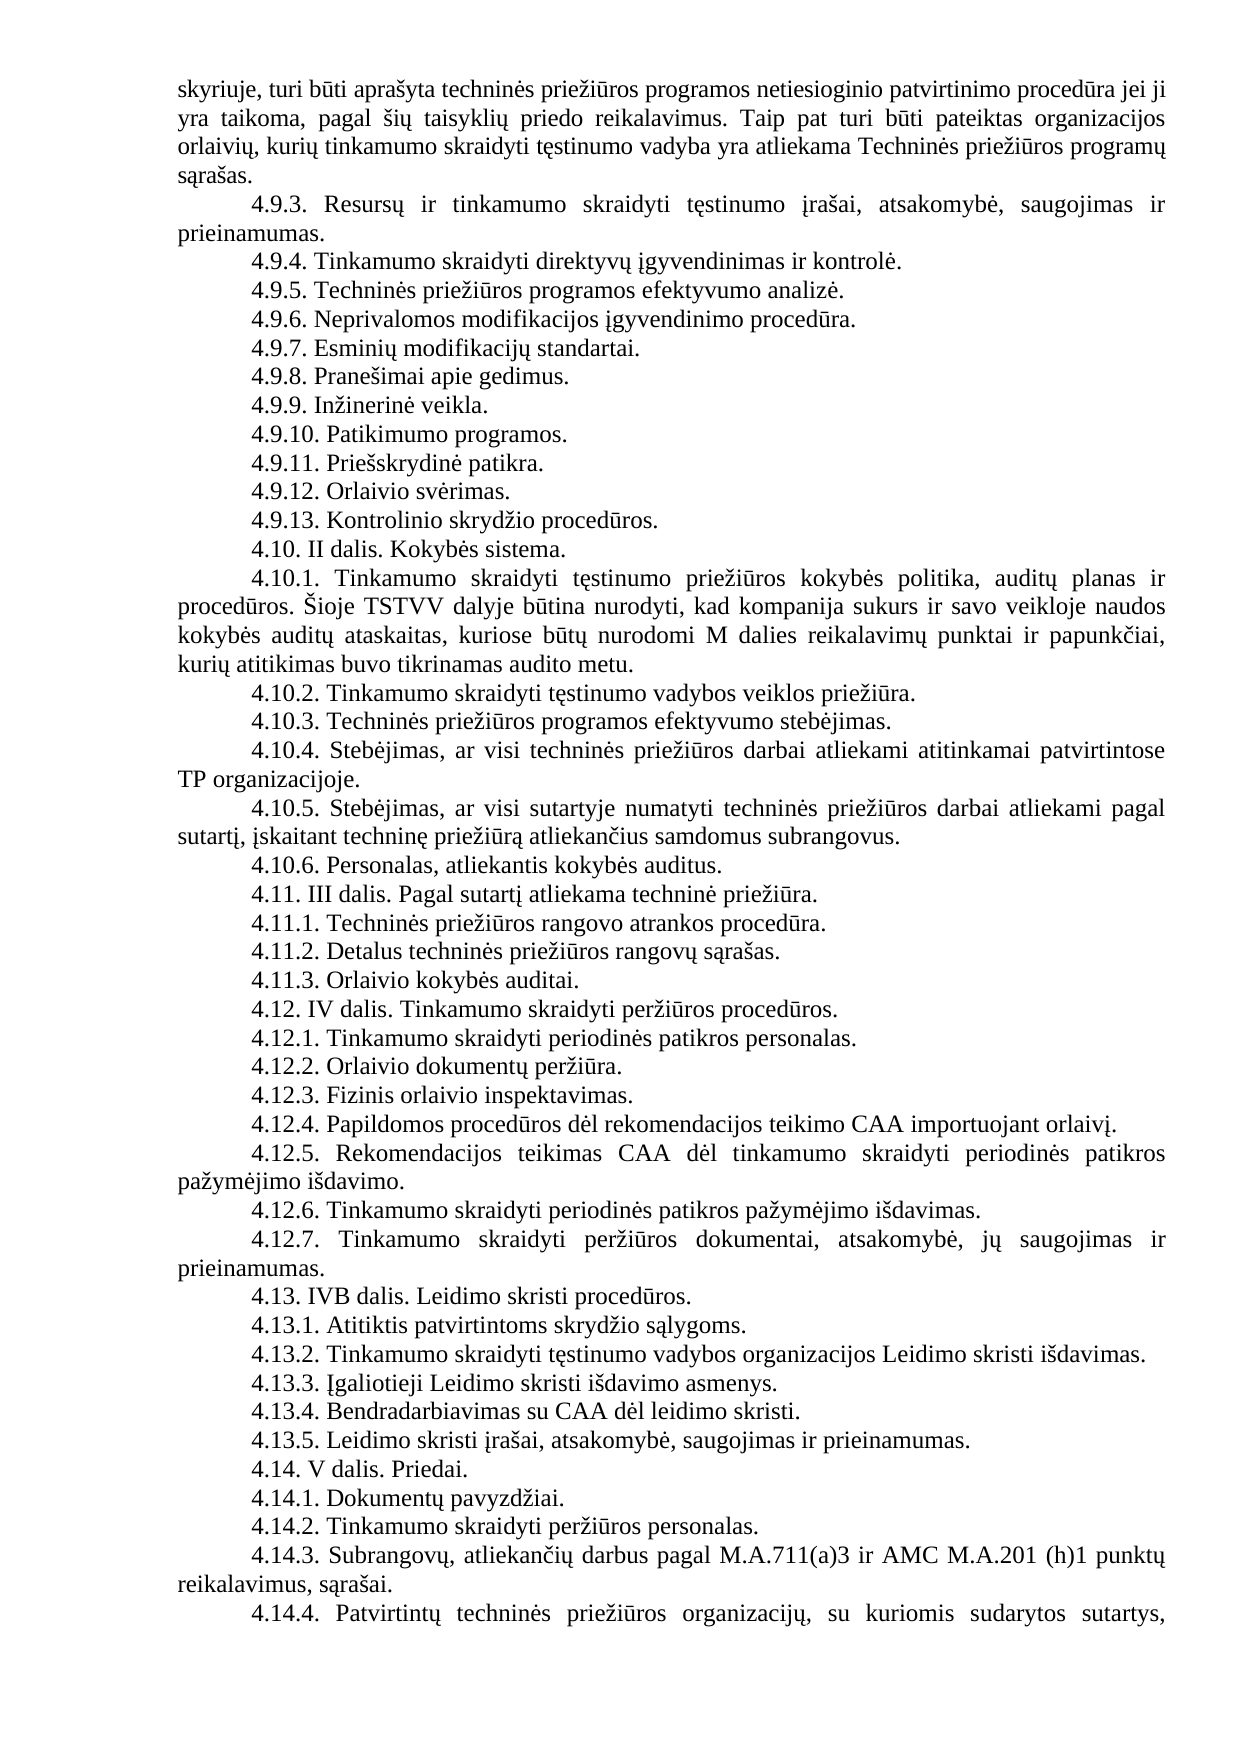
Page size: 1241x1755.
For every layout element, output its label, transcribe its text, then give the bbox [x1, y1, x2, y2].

text 4.10. II dalis. Kokybės sistema. [177, 534, 1166, 563]
text 4.13.3. Įgaliotieji Leidimo skristi išdavimo asmenys. [177, 1368, 1166, 1396]
text 4.12.3. Fizinis orlaivio inspektavimas. [177, 1080, 1166, 1109]
text 4.9.11. Priešskrydinė patikra. [177, 448, 1166, 476]
text 4.9.7. Esminių modifikacijų standartai. [177, 333, 1166, 361]
text skyriuje, turi būti aprašyta techninės priežiūros programos netiesioginio patvirtinimo procedūra jei ji yra taikoma, pagal šių taisyklių priedo reikalavimus. Taip pat turi būti pateiktas organizacijos orlaivių, kurių tinkamumo skraidyti tęstinumo vadyba yra atliekama Techninės priežiūros programų sąrašas. [177, 74, 1166, 189]
text 4.10.1. Tinkamumo skraidyti tęstinumo priežiūros kokybės politika, auditų planas ir procedūros. Šioje TSTVV dalyje būtina nurodyti, kad kompanija sukurs ir savo veikloje naudos kokybės auditų ataskaitas, kuriose būtų nurodomi M dalies reikalavimų punktai ir papunkčiai, kurių atitikimas buvo tikrinamas audito metu. [177, 563, 1166, 678]
text 4.9.10. Patikimumo programos. [177, 419, 1166, 448]
text 4.12.2. Orlaivio dokumentų peržiūra. [177, 1051, 1166, 1080]
text 4.13.4. Bendradarbiavimas su CAA dėl leidimo skristi. [177, 1396, 1166, 1425]
text 4.9.6. Neprivalomos modifikacijos įgyvendinimo procedūra. [177, 304, 1166, 333]
text 4.13.5. Leidimo skristi įrašai, atsakomybė, saugojimas ir prieinamumas. [177, 1425, 1166, 1454]
text 4.9.8. Pranešimai apie gedimus. [177, 361, 1166, 390]
text 4.9.4. Tinkamumo skraidyti direktyvų įgyvendinimas ir kontrolė. [177, 246, 1166, 275]
text 4.13.1. Atitiktis patvirtintoms skrydžio sąlygoms. [177, 1310, 1166, 1339]
text 4.10.4. Stebėjimas, ar visi techninės priežiūros darbai atliekami atitinkamai patvirtintose TP organizacijoje. [177, 735, 1166, 793]
text 4.12. IV dalis. Tinkamumo skraidyti peržiūros procedūros. [177, 994, 1166, 1023]
text 4.14.4. Patvirtintų techninės priežiūros organizacijų, su kuriomis sudarytos sutartys, [177, 1598, 1166, 1626]
text 4.12.1. Tinkamumo skraidyti periodinės patikros personalas. [177, 1023, 1166, 1051]
text 4.11.3. Orlaivio kokybės auditai. [177, 965, 1166, 994]
text 4.9.9. Inžinerinė veikla. [177, 390, 1166, 419]
text 4.12.6. Tinkamumo skraidyti periodinės patikros pažymėjimo išdavimas. [177, 1195, 1166, 1224]
text 4.13.2. Tinkamumo skraidyti tęstinumo vadybos organizacijos Leidimo skristi išdavimas. [177, 1339, 1166, 1368]
text 4.12.4. Papildomos procedūros dėl rekomendacijos teikimo CAA importuojant orlaivį. [177, 1109, 1166, 1138]
text 4.11.1. Techninės priežiūros rangovo atrankos procedūra. [177, 908, 1166, 936]
text 4.14.3. Subrangovų, atliekančių darbus pagal M.A.711(a)3 ir AMC M.A.201 (h)1 punktų reikalavimus, sąrašai. [177, 1540, 1166, 1598]
text 4.9.3. Resursų ir tinkamumo skraidyti tęstinumo įrašai, atsakomybė, saugojimas ir prieinamumas. [177, 189, 1166, 246]
text 4.14. V dalis. Priedai. [177, 1454, 1166, 1483]
text 4.9.12. Orlaivio svėrimas. [177, 476, 1166, 505]
text 4.13. IVB dalis. Leidimo skristi procedūros. [177, 1281, 1166, 1310]
text 4.12.7. Tinkamumo skraidyti peržiūros dokumentai, atsakomybė, jų saugojimas ir prieinamumas. [177, 1224, 1166, 1281]
text 4.10.5. Stebėjimas, ar visi sutartyje numatyti techninės priežiūros darbai atliekami pagal sutartį, įskaitant techninę priežiūrą atliekančius samdomus subrangovus. [177, 793, 1166, 850]
text 4.14.2. Tinkamumo skraidyti peržiūros personalas. [177, 1511, 1166, 1540]
text 4.14.1. Dokumentų pavyzdžiai. [177, 1483, 1166, 1511]
text 4.9.13. Kontrolinio skrydžio procedūros. [177, 505, 1166, 534]
text 4.10.6. Personalas, atliekantis kokybės auditus. [177, 850, 1166, 879]
text 4.11. III dalis. Pagal sutartį atliekama techninė priežiūra. [177, 879, 1166, 908]
text 4.11.2. Detalus techninės priežiūros rangovų sąrašas. [177, 936, 1166, 965]
text 4.10.2. Tinkamumo skraidyti tęstinumo vadybos veiklos priežiūra. [177, 678, 1166, 706]
text 4.10.3. Techninės priežiūros programos efektyvumo stebėjimas. [177, 706, 1166, 735]
text 4.12.5. Rekomendacijos teikimas CAA dėl tinkamumo skraidyti periodinės patikros pažymėjimo išdavimo. [177, 1138, 1166, 1195]
text 4.9.5. Techninės priežiūros programos efektyvumo analizė. [177, 275, 1166, 304]
